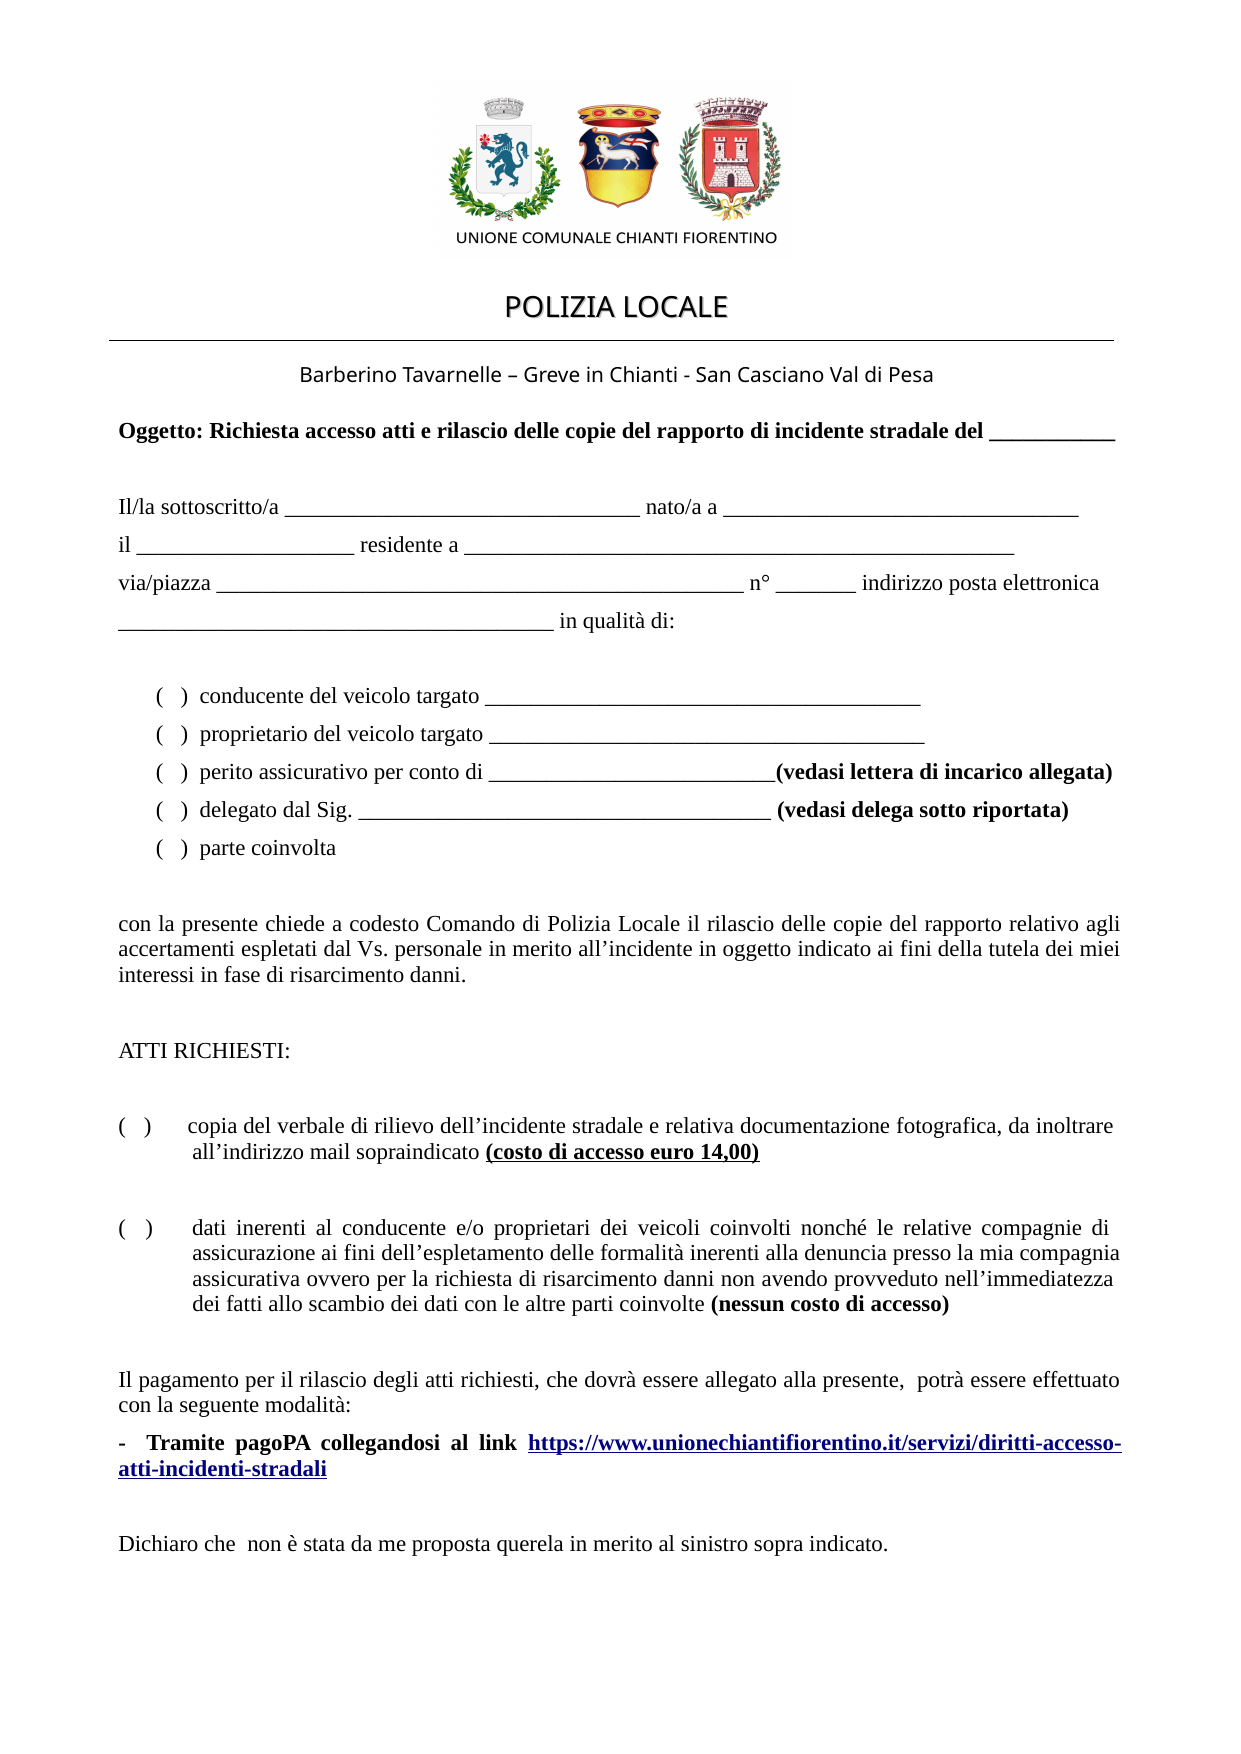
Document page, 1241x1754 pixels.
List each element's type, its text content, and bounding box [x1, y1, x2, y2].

picture [433, 79, 791, 259]
text ( ) copia del verbale di rilievo dell’incidente stradale e relativa documentazione fotografica, da inoltrare all’indirizzo mail sopraindicato (costo di accesso euro 14,00) [118, 1113, 1122, 1164]
text Dichiaro che non è stata da me proposta querela in merito al sinistro sopra indicato. [118, 1531, 1122, 1557]
text ( ) dati inerenti al conducente e/o proprietari dei veicoli coinvolti nonché le relative compagnie di assicurazione ai fini dell’espletamento delle formalità inerenti alla denuncia presso la mia compagnia assicurativa ovvero per la richiesta di risarcimento danni non avendo provveduto nell’immediatezza dei fatti allo scambio dei dati con le altre parti coinvolte (nessun costo di accesso) [118, 1215, 1122, 1316]
text Il pagamento per il rilascio degli atti richiesti, che dovrà essere allegato alla presente, potrà essere effettuato con la seguente modalità: [118, 1367, 1122, 1418]
text il ___________________ residente a ________________________________________________ [118, 532, 1122, 557]
text Il/la sottoscritto/a _______________________________ nato/a a _______________________________ [118, 494, 1122, 519]
text ( ) delegato dal Sig. ____________________________________ (vedasi delega sotto riportata) [156, 797, 1122, 823]
text via/piazza ______________________________________________ n° _______ indirizzo posta elettronica [118, 570, 1122, 595]
text con la presente chiede a codesto Comando di Polizia Locale il rilascio delle copie del rapporto relativo agli accertamenti espletati dal Vs. personale in merito all’incidente in oggetto indicato ai fini della tutela dei miei interessi in fase di risarcimento danni. [118, 911, 1122, 987]
text ( ) perito assicurativo per conto di _________________________(vedasi lettera di incarico allegata) [156, 759, 1122, 785]
text ( ) proprietario del veicolo targato ______________________________________ [156, 721, 1122, 747]
text Oggetto: Richiesta accesso atti e rilascio delle copie del rapporto di incidente stradale del ___________ [118, 418, 1122, 443]
text ______________________________________ in qualità di: [118, 608, 1122, 633]
text - Tramite pagoPA collegandosi al link https://www.unionechiantifiorentino.it/servizi/diritti-accesso-atti-incidenti-stradali [118, 1430, 1122, 1481]
text ATTI RICHIESTI: [118, 1038, 1122, 1063]
text ( ) conducente del veicolo targato ______________________________________ [156, 683, 1122, 709]
text ( ) parte coinvolta [156, 835, 1122, 861]
